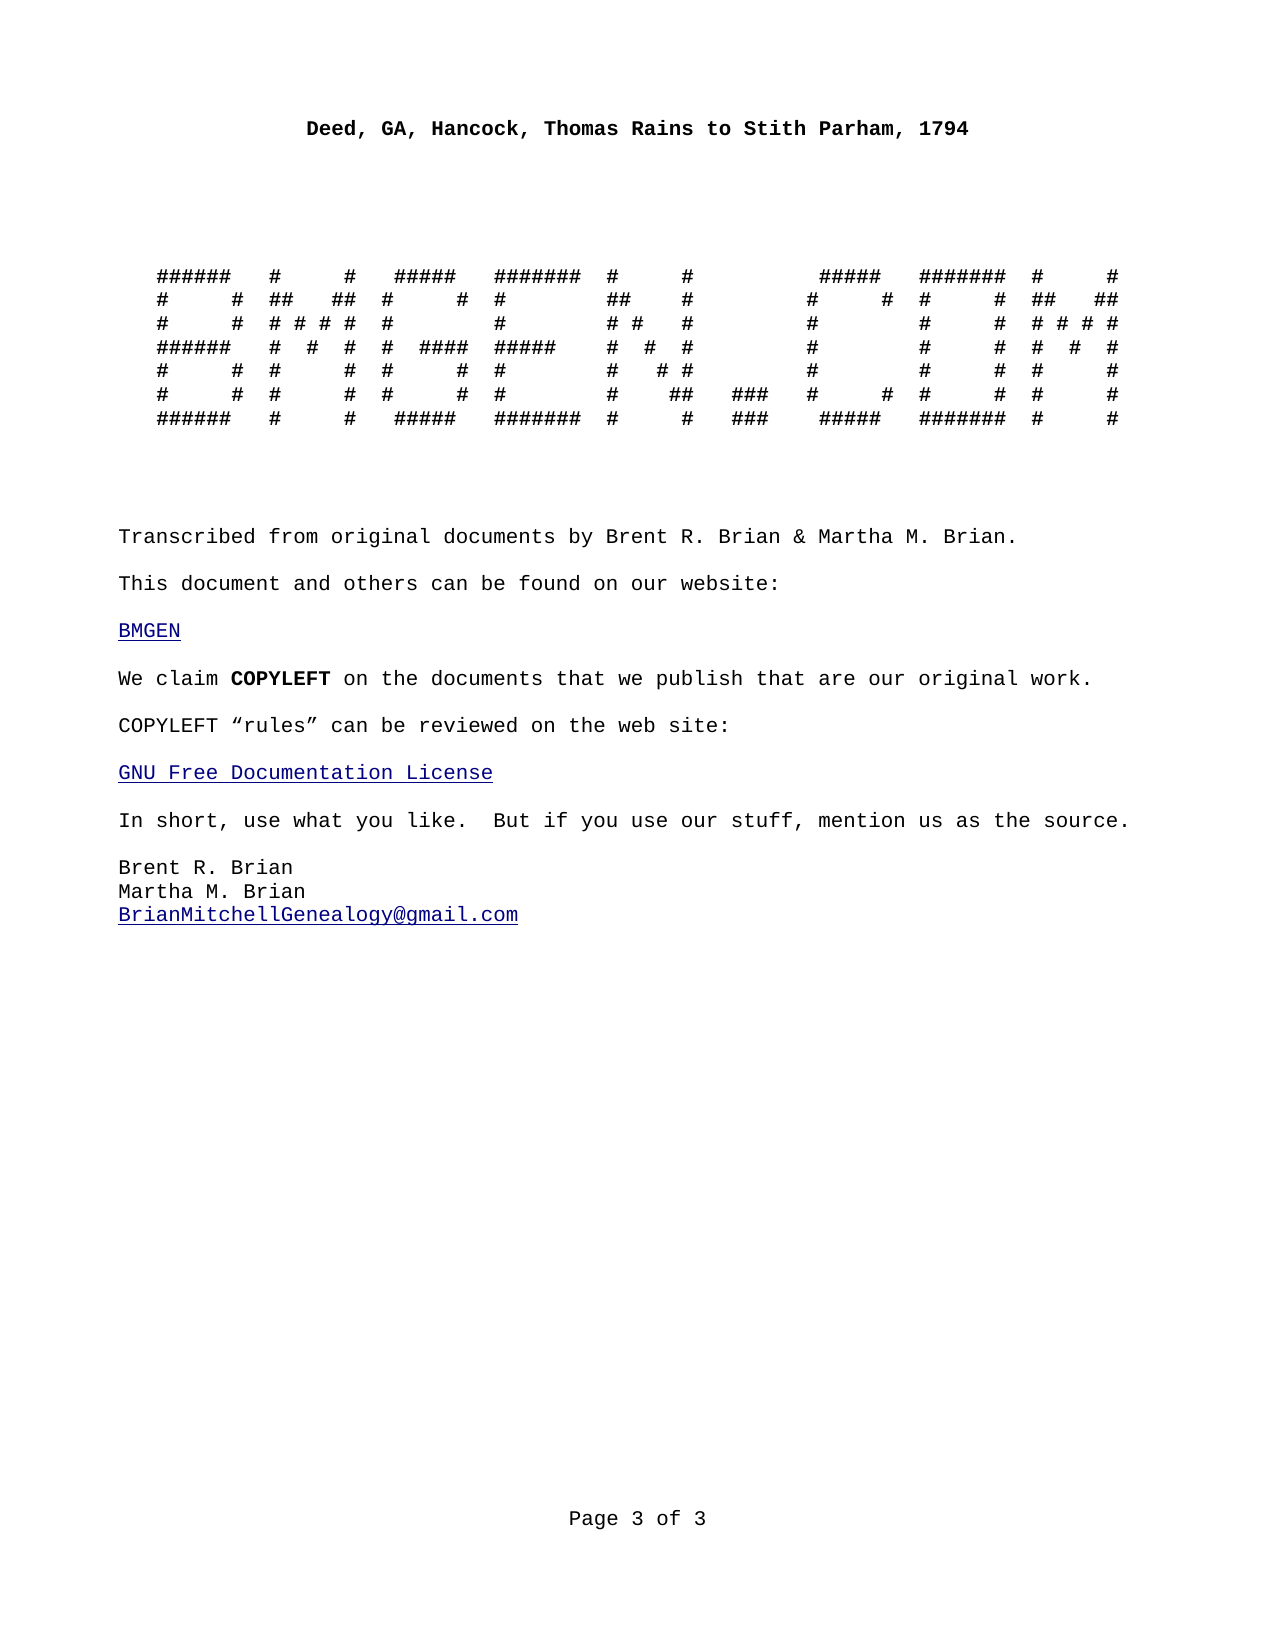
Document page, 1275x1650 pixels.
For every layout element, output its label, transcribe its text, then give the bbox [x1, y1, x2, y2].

text ###### # # ##### ####### # # ##### ####### # # [118, 266, 1157, 289]
text GNU Free Documentation License [118, 762, 1157, 786]
text ###### # # # # #### ##### # # # # # # # # # [118, 337, 1157, 360]
text # # # # # # # # # # # # # # # # # # [118, 313, 1157, 337]
text BrianMitchellGenealogy@gmail.com [118, 904, 1157, 928]
text # # # # # # # # ## ### # # # # # # [118, 384, 1157, 408]
text Transcribed from original documents by Brent R. Brian & Martha M. Brian. [118, 526, 1157, 549]
text # # # # # # # # # # # # # # # [118, 360, 1157, 384]
text We claim COPYLEFT on the documents that we publish that are our original work. [118, 668, 1157, 691]
text Brent R. Brian [118, 857, 1157, 881]
text Martha M. Brian [118, 881, 1157, 904]
text In short, use what you like. But if you use our stuff, mention us as the source. [118, 810, 1157, 833]
text BMGEN [118, 621, 1157, 644]
text COPYLEFT “rules” can be reviewed on the web site: [118, 715, 1157, 739]
text # # ## ## # # # ## # # # # # ## ## [118, 289, 1157, 313]
text ###### # # ##### ####### # # ### ##### ####### # # [118, 408, 1157, 431]
text This document and others can be found on our website: [118, 573, 1157, 597]
